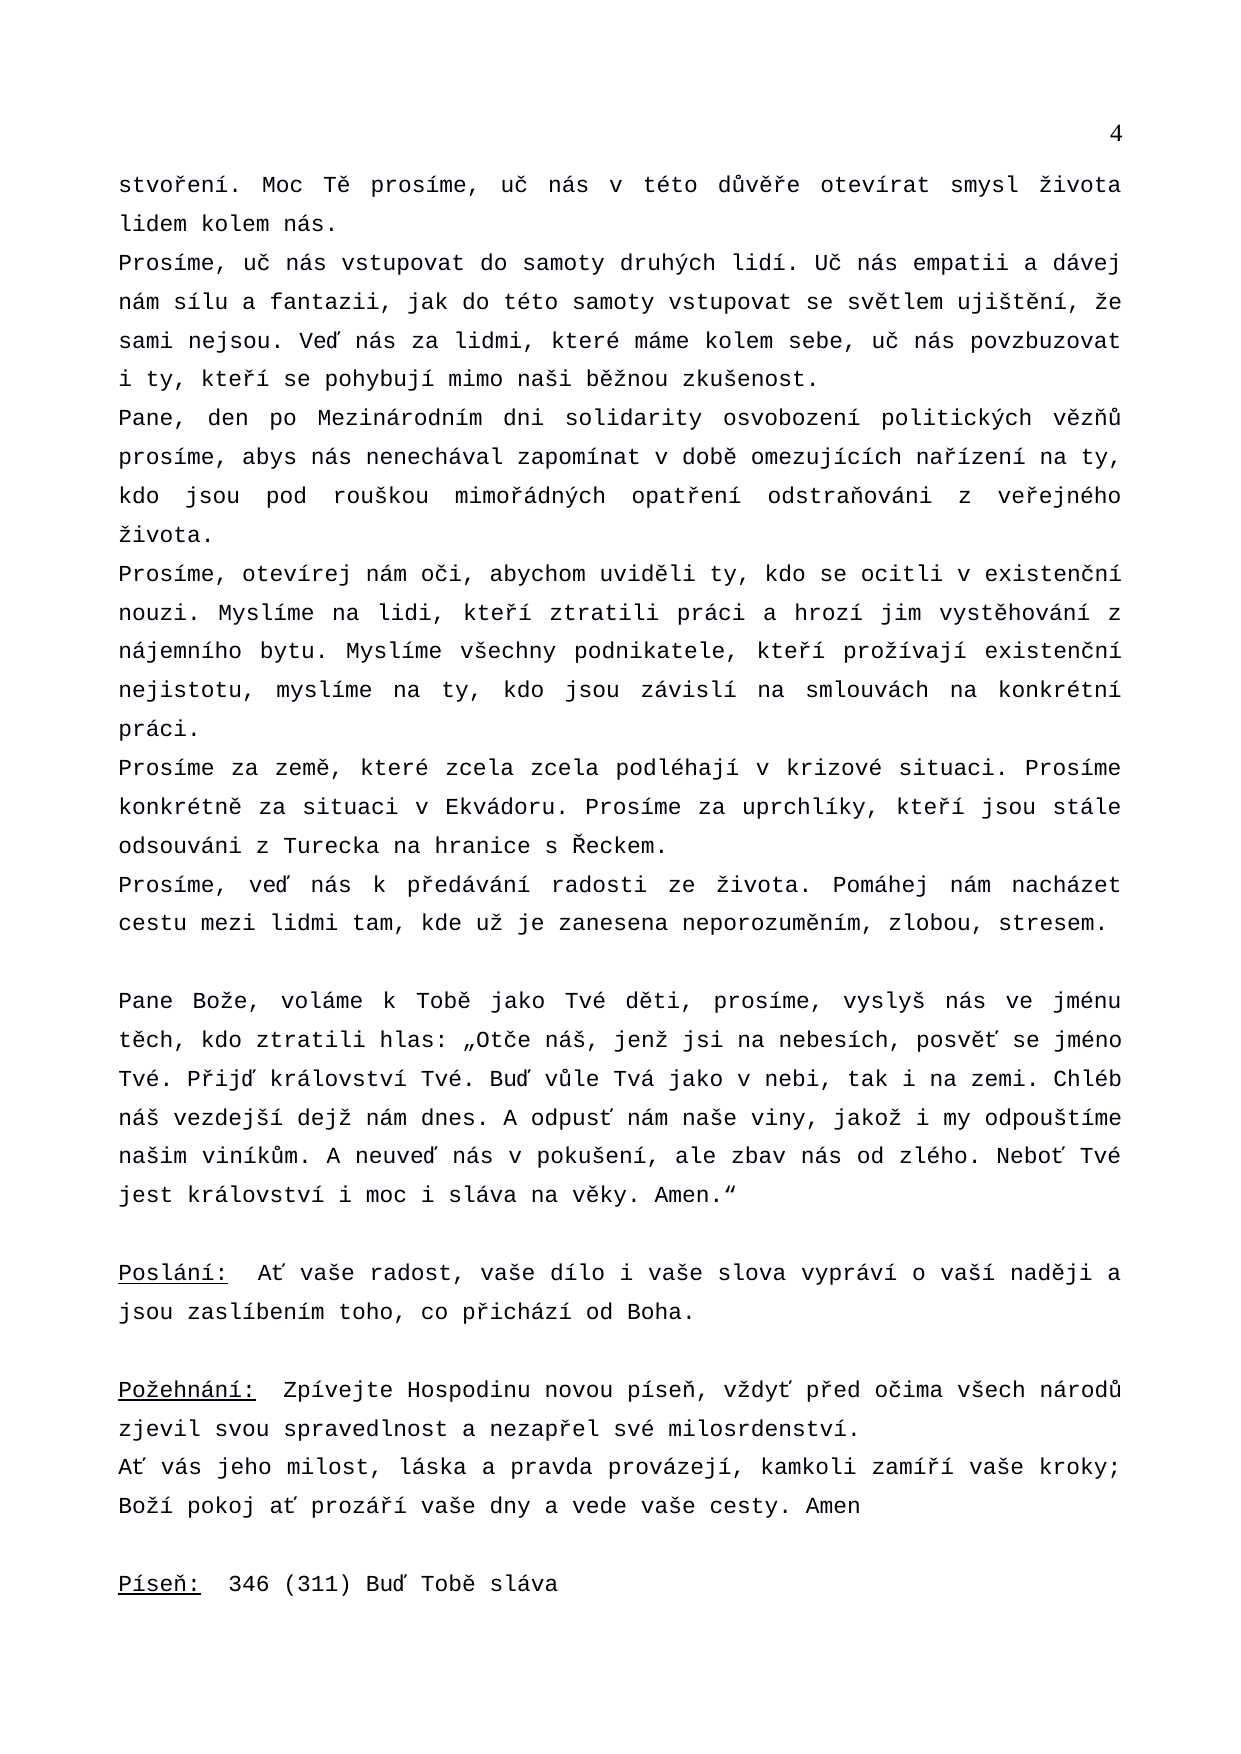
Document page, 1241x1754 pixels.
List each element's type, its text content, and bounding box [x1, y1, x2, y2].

text Poslání: Ať vaše radost, vaše dílo i vaše slova vypráví o vaší naději a jsou zaslíbením toho, co přichází od Boha. [118, 1261, 1122, 1326]
text Prosíme, veď nás k předávání radosti ze života. Pomáhej nám nacházet cestu mezi lidmi tam, kde už je zanesena neporozuměním, zlobou, stresem. [118, 873, 1122, 938]
text Ať vás jeho milost, láska a pravda provázejí, kamkoli zamíří vaše kroky; Boží pokoj ať prozáří vaše dny a vede vaše cesty. Amen [118, 1456, 1122, 1521]
text Prosíme, otevírej nám oči, abychom uviděli ty, kdo se ocitli v existenční nouzi. Myslíme na lidi, kteří ztratili práci a hrozí jim vystěhování z nájemního bytu. Myslíme všechny podnikatele, kteří prožívají existenční nejistotu, myslíme na ty, kdo jsou závislí na smlouvách na konkrétní práci. [118, 562, 1122, 743]
text Požehnání: Zpívejte Hospodinu novou píseň, vždyť před očima všech národů zjevil svou spravedlnost a nezapřel své milosrdenství. [118, 1378, 1122, 1443]
text Píseň: 346 (311) Buď Tobě sláva [118, 1572, 1122, 1598]
text stvoření. Moc Tě prosíme, uč nás v této důvěře otevírat smysl života lidem kolem nás. [118, 173, 1122, 238]
text Pane, den po Mezinárodním dni solidarity osvobození politických vězňů prosíme, abys nás nenechával zapomínat v době omezujících nařízení na ty, kdo jsou pod rouškou mimořádných opatření odstraňováni z veřejného života. [118, 407, 1122, 549]
text Prosíme, uč nás vstupovat do samoty druhých lidí. Uč nás empatii a dávej nám sílu a fantazii, jak do této samoty vstupovat se světlem ujištění, že sami nejsou. Veď nás za lidmi, které máme kolem sebe, uč nás povzbuzovat i ty, kteří se pohybují mimo naši běžnou zkušenost. [118, 251, 1122, 394]
text Prosíme za země, které zcela zcela podléhají v krizové situaci. Prosíme konkrétně za situaci v Ekvádoru. Prosíme za uprchlíky, kteří jsou stále odsouváni z Turecka na hranice s Řeckem. [118, 756, 1122, 860]
text Pane Bože, voláme k Tobě jako Tvé děti, prosíme, vyslyš nás ve jménu těch, kdo ztratili hlas: „Otče náš, jenž jsi na nebesích, posvěť se jméno Tvé. Přijď království Tvé. Buď vůle Tvá jako v nebi, tak i na zemi. Chléb náš vezdejší dejž nám dnes. A odpusť nám naše viny, jakož i my odpouštíme našim viníkům. A neuveď nás v pokušení, ale zbav nás od zlého. Neboť Tvé jest království i moc i sláva na věky. Amen.“ [118, 989, 1122, 1210]
